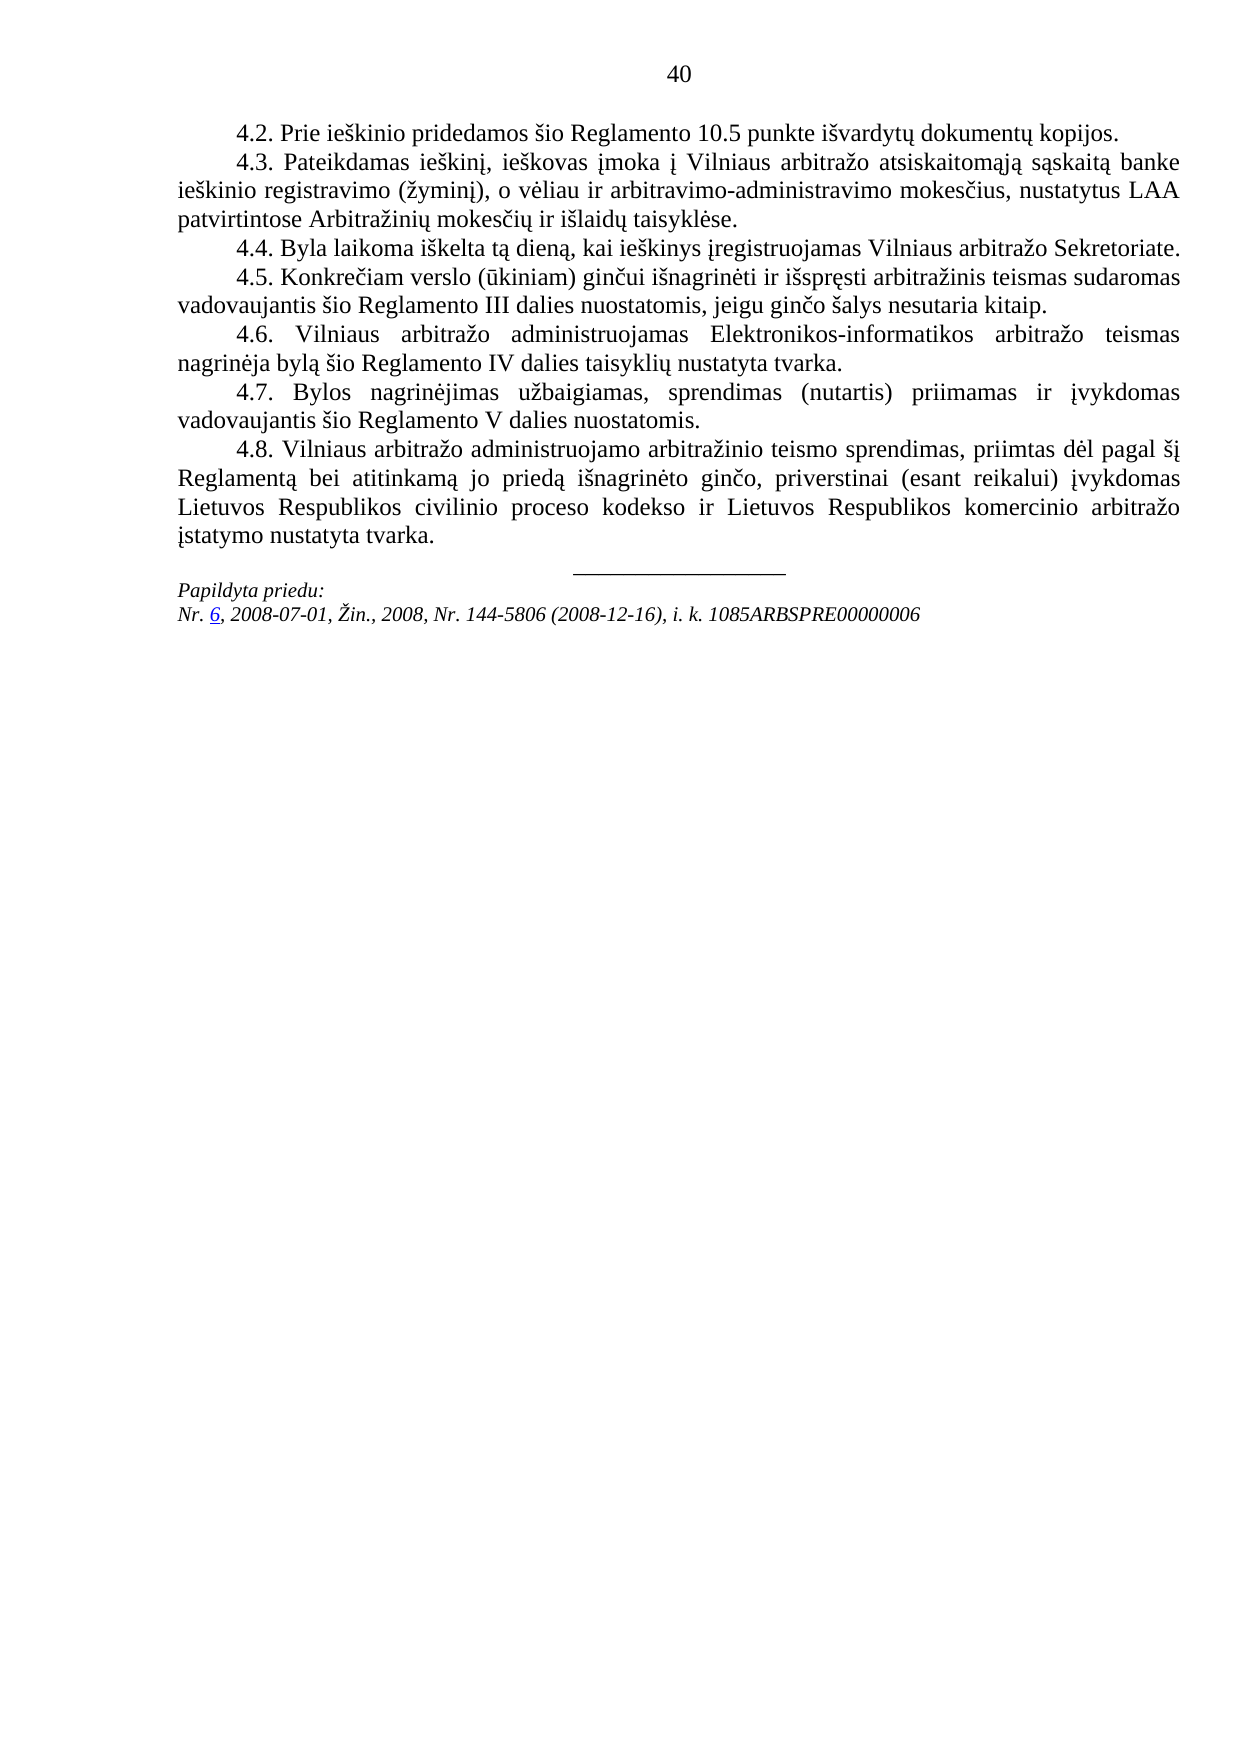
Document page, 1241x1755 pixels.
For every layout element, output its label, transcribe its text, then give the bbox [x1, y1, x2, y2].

text 4.7. Bylos nagrinėjimas užbaigiamas, sprendimas (nutartis) priimamas ir įvykdomas vadovaujantis šio Reglamento V dalies nuostatomis. [177, 377, 1181, 434]
text 4.5. Konkrečiam verslo (ūkiniam) ginčui išnagrinėti ir išspręsti arbitražinis teismas sudaromas vadovaujantis šio Reglamento III dalies nuostatomis, jeigu ginčo šalys nesutaria kitaip. [177, 262, 1181, 319]
text _________________ [177, 549, 1181, 578]
text Papildyta priedu: [177, 578, 1181, 602]
text 4.4. Byla laikoma iškelta tą dieną, kai ieškinys įregistruojamas Vilniaus arbitražo Sekretoriate. [177, 233, 1181, 262]
text 4.2. Prie ieškinio pridedamos šio Reglamento 10.5 punkte išvardytų dokumentų kopijos. [177, 118, 1181, 147]
text 4.8. Vilniaus arbitražo administruojamo arbitražinio teismo sprendimas, priimtas dėl pagal šį Reglamentą bei atitinkamą jo priedą išnagrinėto ginčo, priverstinai (esant reikalui) įvykdomas Lietuvos Respublikos civilinio proceso kodekso ir Lietuvos Respublikos komercinio arbitražo įstatymo nustatyta tvarka. [177, 434, 1181, 549]
text 4.3. Pateikdamas ieškinį, ieškovas įmoka į Vilniaus arbitražo atsiskaitomąją sąskaitą banke ieškinio registravimo (žyminį), o vėliau ir arbitravimo-administravimo mokesčius, nustatytus LAA patvirtintose Arbitražinių mokesčių ir išlaidų taisyklėse. [177, 147, 1181, 233]
text Nr. 6, 2008-07-01, Žin., 2008, Nr. 144-5806 (2008-12-16), i. k. 1085ARBSPRE00000006 [177, 602, 1181, 626]
text 4.6. Vilniaus arbitražo administruojamas Elektronikos-informatikos arbitražo teismas nagrinėja bylą šio Reglamento IV dalies taisyklių nustatyta tvarka. [177, 319, 1181, 377]
